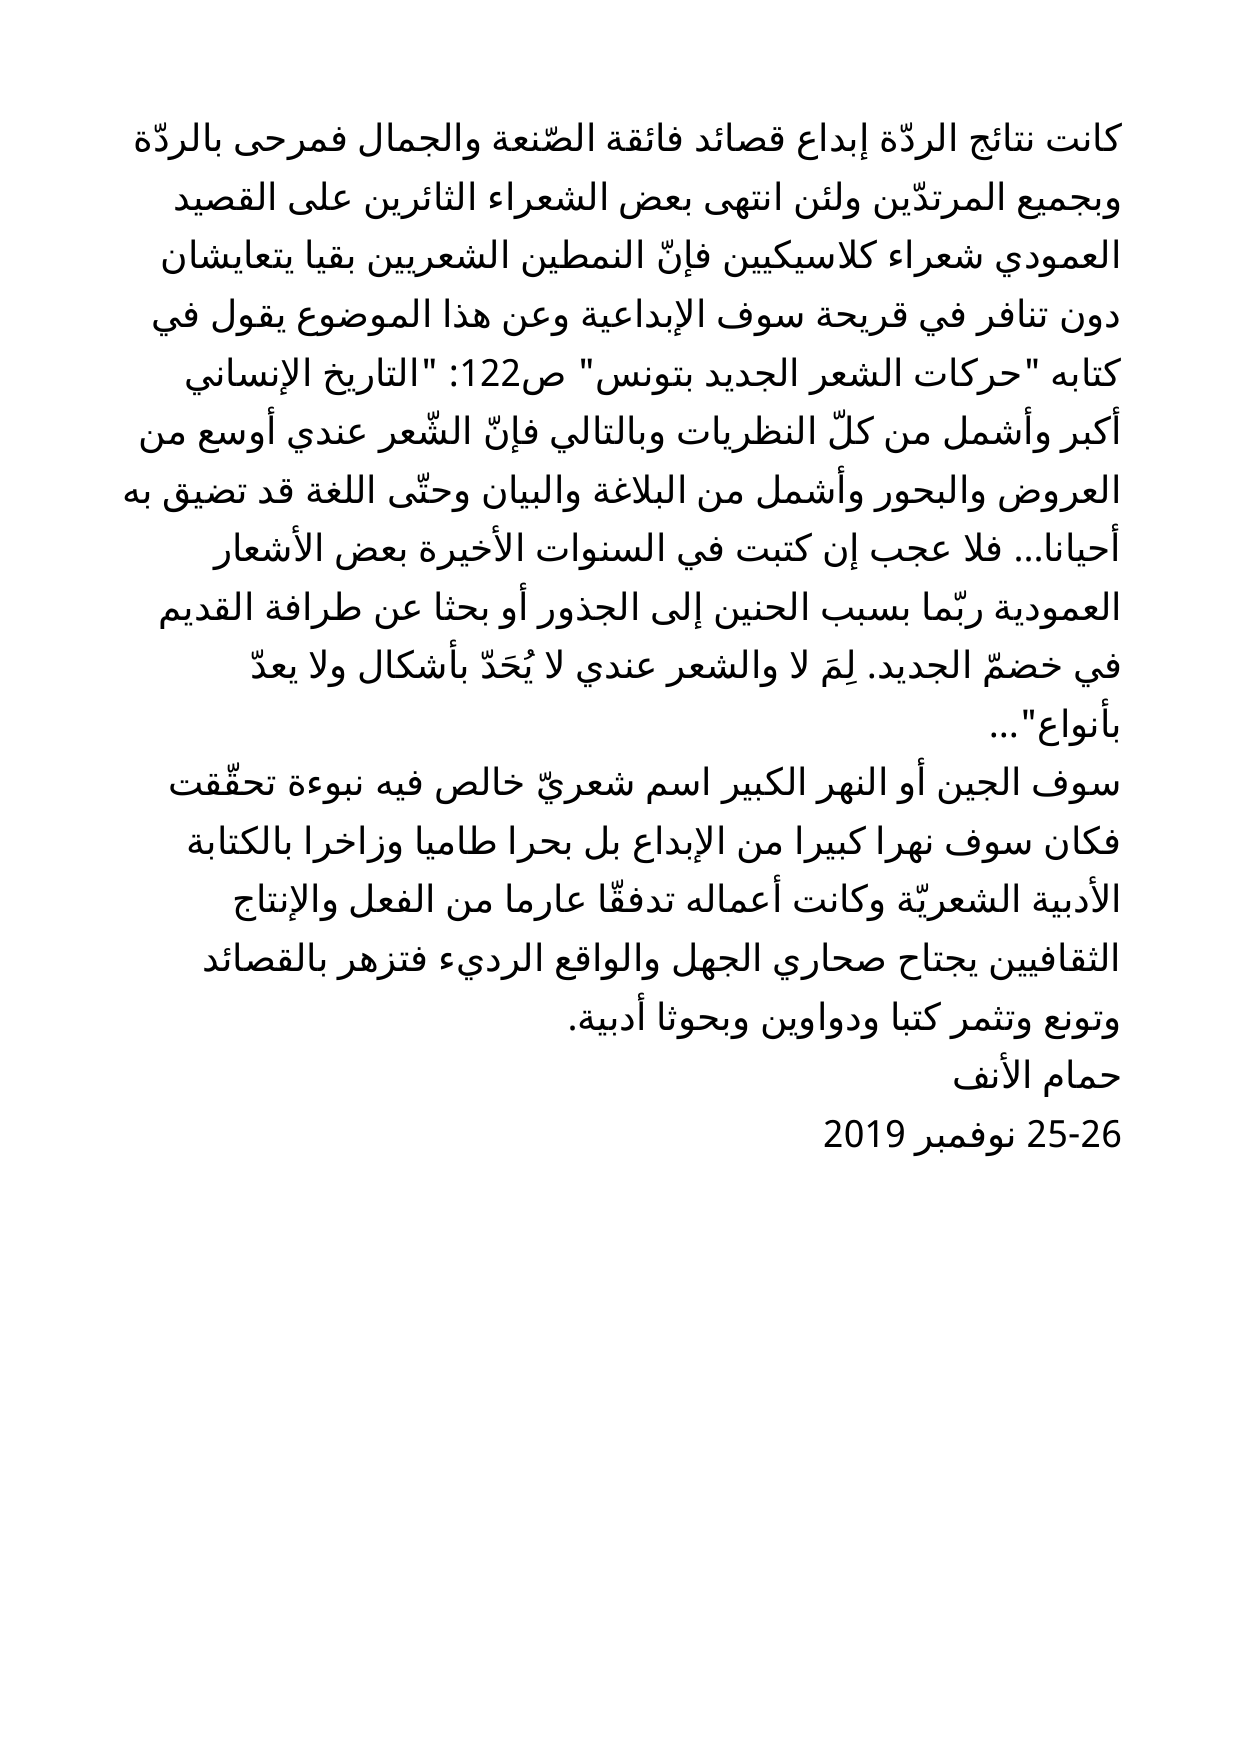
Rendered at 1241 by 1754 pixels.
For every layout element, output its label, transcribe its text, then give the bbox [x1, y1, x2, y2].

text سوف عبيد شاعر تونسي معاصر انخرط في الحركة الشعرية التونسية منذ سبعينات القرن الماضي وظلّ يسكنه هاجس الكتابة الشعرية طيلة ما يزيد على الأربعة عقود وهو ما يزال إلى اليوم في حالة عطاء أدبي متدفّق من خلال إصدارات أدبية وشعرية متتالية جعلته واحدا من أبرز الأدباء التونسيين وصوتا شعريّا متميزا وهامّا رافق تطوّر الكتابة الشعريّة وتفاعل مع مختلف ملابساتها وإشكالياتها بل يمكن اعتباره أحد أعلام الشعر التونسي المعاصر نظرا لغزارة تجربته الشعرية وتنوّعها وامتدادها في الزمن وفي ذلك يقول أحد الدّارسين: "سوف عبيد علم من أعلام الشعر التونسي المعاصر ظلّ لعقود يرفع وبعناد العشاق وإصرارهم راية القريض عاليا ولا يزال... في قصائده التي استودعها على مرّ السنين إحدى عشرة مجموعة شعريّة، تنطق الكلمات صدقا فنيّا نادرا وتوهّجا في المشاعر وألقا فريدا بأسلوب لا نظير له في تجارب مجابليه. ولا بدّ من التذكير بمؤلّفاته واستعراض المجموعات الشعريّة الإحدى عشرة التي تمثّل مدوّنته الإبداعية وتضم ما كتب من قصائد على مدى السنين: - الأرض عطشى 1980 - نوّارة الملح 1984 - امرأة الفسيفساء 1985 - صديد الرّوح 1989 - جناح خارج السّرب 1991 - نبع واحد لضفاف شتّى 1999 - عمر واحد لا يكفي 2004 - حارق البحر: نشر إلكتروني عن دار إنانا 2008 ثمّ صدر عن دار اليمامة ورقيّا سنة 2013 - الجازية بترجمة المرحوم حمّادي بالحاج سنة 2008 يبلغ عدد هذه المجموعات المطبوعة التّسع ثمّ يأتي التتويج لهذه المسيرة على مستوى النشر سنة 2017 بإصدار ديوان سوف عبيد عن دار الاتحاد للنشر يضم بالإضافة إليها مجموعتين جديدتين لم تطبعا على حدة وهما "عاليا... بعيدا" و"واحدان" بالإضافة إلى فصول نثرية مستمدّة من سيرة الشاعر الشخصية كتبت نثرا وجعل لها عنوانا: "القطار الذي فات... بصمات وخطوات من سيرة ذاتيّة" وكان تاريخ إنجازها سنة 2016. بالإضافة إلى هذه المسيرة الشعريّة الحافلة التي سنعود لها فإنّ سوف عبيد مهتمّ بالنّقد وبالكتابة والتأليف فيه دليلا على أنّه لا يكتب من عدم بل لكتاباته الشعرية أصول نظرية وخلفيات نقدية تجعل من إبداعه عملا واعيا ينخرط في مشروع ابداعي له توجّهاته وأهدافه. وقد أصدر في هذا المجال أعمالا: مثل حركات الشعر الجديد بتونس سنة 2008 في سلسلة "كتاب الحريّة" وصفحات من كتاب الوجود، القصائد النثريّة للشابي سنة 2009 وعالج فيهما قضايا نظرية وتعرّض إلى مختلف المدارس والتوجهات التي عرفها الشّعر التونسي المعاصر. إلاّ أن نظرة سوف عبيد للعمل الثقافي ولدور المثقف أو المبدع لا تقف عند حدود الكتابة نقدية كانت أو شعريّة بل تتجاوزه لتنيط بعهدة المثقف دورا توعويّا وتربويّا يجعل منه مثقفا عضويّا فاعلا في المجتمع يؤمن بدوره التثقيفي والحضاري. ولعلّ إطلالة سريعة على سيرته الذاتية تبرز لنا مدى هذا الايمان بدور المبدع في المشاركة في الفعل الثقافي والدّور الحضاري في تقدم البلدان وازدهار الشعوب ورقيّها. سوف عبيد أو سوف الجين عبيد ومعناه بالأمازيغية "النهر الكبير" من مواليد غمراسن سنة 1952 تخرّج من كلية الآداب بتونس بشهادة الأستاذية في اللغة والآداب العربية سنة 1976 وبشهادة الكفاءة في البحث حول تفسير ابن عرفة. بدأ النشر منذ عام 1970 في الجرائد والمجلاّت شعرا ونقدا إذ كان له أركان قارّة في عدّة صحف مثل "الصّدى" والملحق الثقافي لجريدة الحريّة شارك في عديد النوادي والنّدوات الثقافية بتونس وبخارجها وهو من مؤسّسي نادي "الشعر" بدار الثقافة ابن خلدون بتونس سنة 1974. انضمّ إلى اتحاد الكتاب التونسيين سنة 1980. أسّس منتدى أدب التّلاميذ سنة 1990 الذي تواصل سنويا في كامل أنحاء البلاد لمدّة عشرين عاما. ونظّم الملتقى الأوّل والثاني لأدباء الانترنت بتونس سنتي 2009 و2010 وشغل منصب رئيس جمعية ابن عرفة الثقافية 2013-2014 وأسّس مؤخّرا جمعيّة مهرجان الياسمين الثقافي برادس سنة 2018. إنّها حياة مليئة بالعمل الثقافي الدّؤوب سخّرها صاحبها لخدمة الأدب وللنهوض بالثقافة إيمانا راسخا منه بدور الثقافة في الخروج من التخلّف والالتحاق بمصاف الدّول المتقدّمة. وما زالت إصدارات سوف عبيد تتالى لتشهد هذه السنة أي 2019 صدور كتاب جديد عن دار الاتحاد عنوانه الضفّة الثالثة "قبسات من الشعر التونسي والعربي" ورغم هذا العنوان فإنّ حظّ الشعر العربي في هذا الكتاب لا يتجاوز الثلاث مقالات في حين خصص 47 فصلا للشعر التونسي وهو ومجموعة من المقالات والمقاربات والشهادات والذكريات تتعلّق كلّها بالشعر التونسي عبر العصور منذ الحصري الفهري القيرواني الضرير مرورا بالشابي ومصطفى خريف وانتهاء بشعر مجابليه أو من خلفوهم في حقول الإبداع الشعري وهو رغم اختلاف وسائل التطرّق إلى المواضيع التي حواها يحتفي بالشعر التونسي عموما ويدعو إلى الاهتمام بكتابات الشعراء التونسيين المعاصرين الذين كثيرا ما أهملهم النقد الجامعي وحتّى الكلاسيكي والانطباعي. من بين مقالات الكتاب التي لفتت اهتمامي المقال التاسع الذي عنوانه "المعارضة من خلال الموافقة والمخالفة من خلال قصيد "يا ليل الصبّ" للحصري تعرّض فيه إلى موضوع المعارضات الشعريّة لكثير من القصائد العربية الكبرى والشهيرة. وقد اعتمدت دراسته على كتاب المرحومين محمّد المرزوقي والجيلاني بالحاج يحيى الذي عنوانه "يا ليل الصبّ مائة معارضة ومعارضة" وقد قدّم الدّارس عدّة نماذج من المعارضات قديما وحديثا أشهرها إطلاقا معارضة أمير الشعراء أحمد شوقي التي مطلعها: مضناك جفاه مرقده وبكاه ورحّم عـــــــوّده وكذلك معارضتا الشابي وخاصّة مصطفى خريف في قصيد طالعه: العهد هلّم نجـــــــــــــــــدّده فالدّهر قد انبسطت يده وتعرّض إلى ما يقارب العشرين معارضة بالدّرس إلاّ أنّه لم يذكر أنّه هو أي سوف عبيد كتب معارضة صدرت في ديوانه "حارق البحر عنوانها "عروس البحر" وما منعه من ذلك هو حياؤه وتعفّفه عن الحديث عن نفسه وعن قصيده الذي نعتبره من أجمل المعارضات وأنجحها لما تضمّنه من طرافة فنية ووسائل تصوير وتخييل مبتكرة رغم ارتباطها بكثير من استعمالات الشعر العربي القديم: إن ساد الليل وأسوده لابدّ الشمس تبــــــدّده وتنير الكون أشعتـــــــــها ويجيء الفجر يجـــــدّده وهذه المعارضة رغم بنائها الشعري العمودي قصّة بأتمّ معنى الكلمة تتوفّر فيها كلّ مقومات القصّة وشروطها من إطار زماني وهو الفجر الذي بدّده ظلام الليل وإطار مكاني وهو أرض على شاطئ البحر تملؤها لوحات من آيات الحسن والجمال الطبيعي وشخصيات محورية هي عروس البحر والصّياد والبحر وشخصيات ثانوية تجسّدت في عديد من قوى الطبيعة الحيوانية والنباتية: اثنان من الطّير – الشجر – الثمر – النخل – بساط العشب – البيد – يمام الأيك – جلمود الصّخر... ثمّ إنّ الحوار الذي دار بين مختلف هذه الشخصيات والذي أضفى على النص حركيّة كبيرة فٱتسمت مختلف أقسامه بالحيويّة وامتلأت أرجاؤه بأصوات متعدّدة ومتنوّعة زيادة على الأحاديث المتبادلة مثل شدو الطير وهدهدة الأمواج وصياح عروس البحر وهبوب الرّياح وجري بساط العشب وتغريد اليمام وبكاء الورد... وكذلك نلاحظ تسلسل الأحداث وتعاقبها في نسق تصاعدي في اتجاه المفاجأة قبل أن تنفجر في نهاية مأساويّة يتبخّر فيها الحلم وتتلاشى مكوّناته وتندثر صوره. وقد تفنّن الشّاعر في بناء هذه القصّة الشعريّة إلا أنّه تفنّن خصوصا في الوصف فكان النص مجموعة من اللوحات الفنية بل معرضا استعمل لرسمها فنيات كثيرة استعارها من الرسامين مثل تعدّد الألوان التي خلطها دون أن يجعلها تتنافر أو تصدم الذوق وقد طغا عليها الأخضر والأزرق واستخدم كذلك تقنية الضّياء والظّلال من خلال تقابل الليل الحالك وضياء الفجر الساطع المنبثق من أشعّة الشمس النيّرة ومزج تلك التقنيات التشكيلية بعديد من المحسنات البلاغية وفنيات البديع والبيان من تشابيه واستعارات وغيرها ممّا ٱختزن في ذاته الشعريّة من موروث بلاغي ولغوي وأدبي مكّن الشعر العربي من تجسيد أبدع نصوصه متصرّفا في كلّ ذلك تصرّفا شخصيا ينبع من تصوّراته الذاتية المندلعة من شخصيته الشعريّة وإحساسه الفني ومفهومه لجمالية الإبداع. ومن ذلك ما فعله من البيت الثالث إلى البيت الثامن إذ أنّه بعد استهلال يذكّرنا ببعض الاستهلالات الشابيّة في البيتين الأوّلين يشرع في رسم لوحة تمثل الاطار المكاني الذي ستنطلق فيه الأحداث وفي هذه الأبيات الخمسة نراه بكثير من الاقتدار الفنّي واللّغوي يتجاوز وحدة البيت الشعري التقليدي ويجعل منها كتلة لا تتجزّأ فإذا بعجز البيت الأوّل ينصهر في صدر البيت الموالي وهكذا دواليك من خلال ترابطات نحوية تجعل فاعل الجملة في البيت الأوّل أو مفعولها بأنواعه أو تمييزها يُبتدأ به البيت الموالي فتنهدم استقلالية الأبيات عن بعضها البعض ولا يمكن للقارئ أن يتوقف عند نهاية كلّ واحد منها بل نراه محمولا على مواصلة القراءة ليتوقّف في غير المكان الذي تعوّد على التوقف عنده ويكون تنقّله في القصيدة غير الذي عوّدته على منواله القصائد العموديّة. وهذا يدلّ على أنّ الشاعر ليس مجرّد معارض ممتثل للتعامل السّائد مع الشعر العمودي بل هو يتصرّف داخل ذلك الفضاء المسطّر بتحرّر مقتدر على إعادة ترتيب مكوّناته وعلى إعادة تركيب جزئيّاته. فتَرى الأَرْضَ وَقَدْ لاَحَتْ حُسْــــــــــنًا بِالنُّورِ تُنَضِّدُهُ فِي لَوْحَــــــــــاتٍ هِيَ آيَــــــــاتٌ إِبْــــــــــــدَاعُ اللِّهِ تُمجِّـــــــدُهُ بِلِسَانِ الطّيْرِ شَدَا سَحَـــــــــــــــرًا سِرْبًا سِرْبًا يَتَهَجِّدُهُ نَغَمًا وَكَهَمْسِ الْبَحْرِ سَجَا مَا أَرْوَعَ مَوْجًا هَدْهَدَهُ حُلْمُ الأشواقِ وَقَدْ سَرَحَتْ كَمْ بَاتَ اللّيلُ يُقَيِّدُهُ وتعقب هذه اللوحة في رسم المنظر الطبيعي لوحة أخرى في رسم بورتريه عروس البحر ذات الوجه السّاحر والثغر الباسم والشعر الطويل والنظرات الآسرة. ولا يمكن هنا ونحن نرمق عروس البحر تخرج إلى الشاطئ في تلك الطبيعة الخلاّبة ألاّ نتذكّر "حورية الموج" وهي تنبثق من المياه البحرية في قصيدة من روائع الشعر التونسي لسيدي مصطفى خريف: شفّ صدر البحر عن سرّ الجلال وطفقـــــــــــــــــــــت فيــــــــــــــه الــــــــــــــــــلآلي فوق موج فاض من سحر الجمال فـــــــــاق تصــــــــــــــــــــــــوير الخيـــــــــــــــــــال وإن كان مصطفى خريف قد احتضن حوريّة موجه واعتنقها فإنّ سوف عبيد قد تزوّجها بشهادة ٱثنين من الطّير وغمرها بالصّيد الوفير مهرا لها وعاش معها أحلى حلم. ولم يلبث ذلك الحلم أن تبدّد ولفّته غيوم حالكة وعاد الشاعر يبكي وحدته وتمتلئ نفسه بالأصداء الشعرية بعد أن ٱمتلأت بالأصداف البارقة دليلا على أنّ حلم الشعراء يكمن في بحثهم عن الحلم وقَدَرِهم في مطاردة الأطياف البارقة واصطياد الصّور الشعريّة واللوحات البديعة والخيالات المجنّحة وسعادتهم الحقيقية أو شقاؤهم يتمثلان في بناء عوالهم الشعرية. وعرائس بحرهم وحوريّات موجهم لسن في نهاية الأمر سوى قصائدهم التي نذروا العمر عشقا لها وأنفقوا الدّهر تفانيا في حبّها والاتّحاد بها. ورغم قدوم الشاعر من القصيدة النثرية وهو أحد أقطابها والمنظرين لها في تونس وعودته على أعقاب الكتابة الشعرية قاطعا مسافة طويلة ليعود إلى القصيدة العمودية فإنّه نجح في إنشاء نصوص شعريّة قيّمة وذات نفس شعري طويل فيها من الجوانب الإبداعية الشيء الكثير. ولم يكن مجرّد ناظم مقلّد بل كان داخل ذلك الإطار مبتكرا ومبتدعا لعدّة ٱستعمالات فنية ولعلّ اختياره لمعارضة أشهر القصائد وأخطرها رهان رفعه وتحدّ وضعه لنفسه ولقدرته على الكتابة والتجريب في مختلف الأنماط الكتابية عموما والشعريّة خصوصا فجاءت هذه القصيدة وغيرها طريفة نابضة بالحركة ومتدفّقة بالمعاني وجيّاشة بالصّور. وربّما قد يعتبر بعضهم أوبته إلى القصيد العمودي ردّة وتعليقنا هو إن كانت نتائج الردّة إبداع قصائد فائقة الصّنعة والجمال فمرحى بالردّة وبجميع المرتدّين ولئن انتهى بعض الشعراء الثائرين على القصيد العمودي شعراء كلاسيكيين فإنّ النمطين الشعريين بقيا يتعايشان دون تنافر في قريحة سوف الإبداعية وعن هذا الموضوع يقول في كتابه "حركات الشعر الجديد بتونس" ص122: "التاريخ الإنساني أكبر وأشمل من كلّ النظريات وبالتالي فإنّ الشّعر عندي أوسع من العروض والبحور وأشمل من البلاغة والبيان وحتّى اللغة قد تضيق به أحيانا... فلا عجب إن كتبت في السنوات الأخيرة بعض الأشعار العمودية ربّما بسبب الحنين إلى الجذور أو بحثا عن طرافة القديم في خضمّ الجديد. لِمَ لا والشعر عندي لا يُحَدّ بأشكال ولا يعدّ بأنواع"... سوف الجين أو النهر الكبير اسم شعريّ خالص فيه نبوءة تحقّقت فكان سوف نهرا كبيرا من الإبداع بل بحرا طاميا وزاخرا بالكتابة الأدبية الشعريّة وكانت أعماله تدفقّا عارما من الفعل والإنتاج الثقافيين يجتاح صحاري الجهل والواقع الرديء فتزهر بالقصائد وتونع وتثمر كتبا ودواوين وبحوثا أدبية. حمام الأنف 25-26 نوفمبر 2019 [118, 118, 1122, 1162]
